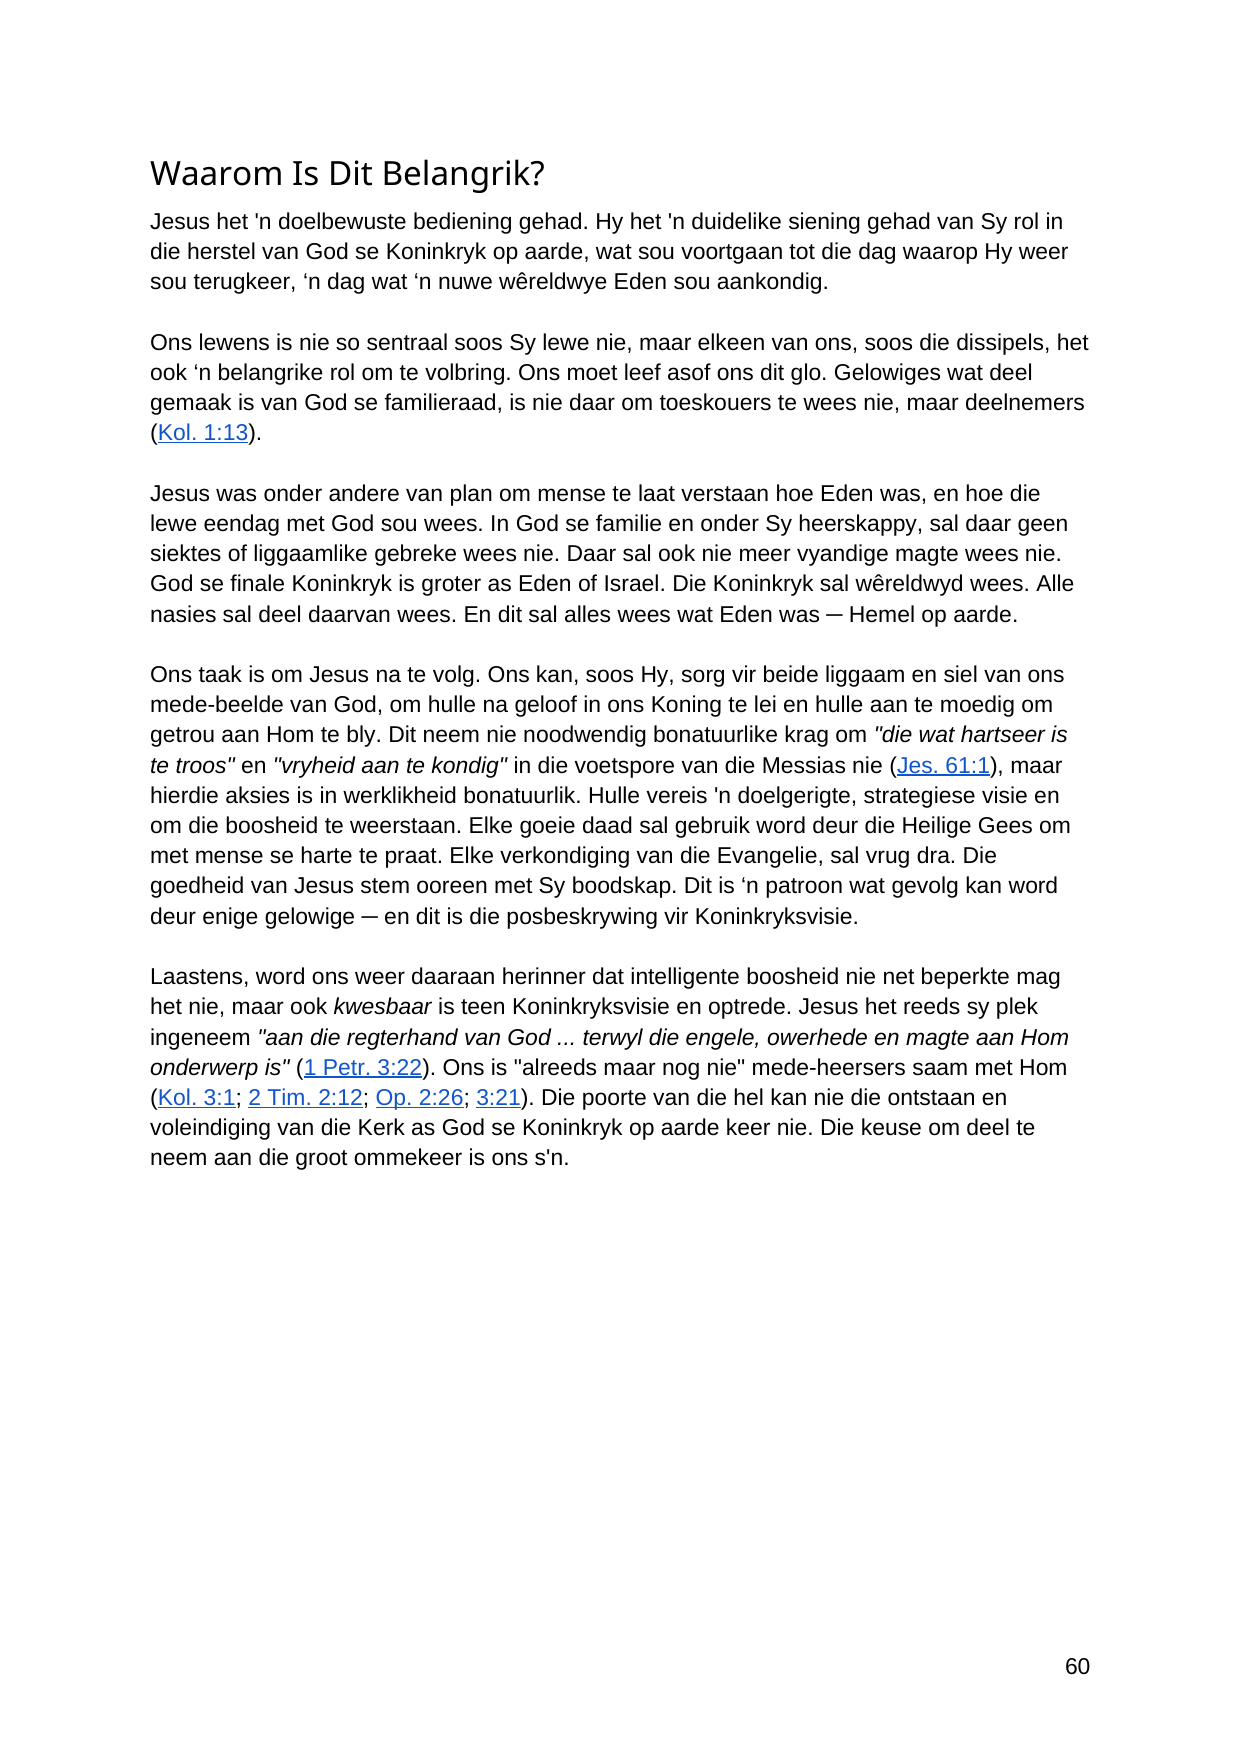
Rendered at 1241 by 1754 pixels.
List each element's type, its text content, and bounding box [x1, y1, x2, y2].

text Ons taak is om Jesus na te volg. Ons kan, soos Hy, sorg vir beide liggaam en siel van ons mede-beelde van God, om hulle na geloof in ons Koning te lei en hulle aan te moedig om getrou aan Hom te bly. Dit neem nie noodwendig bonatuurlike krag om "die wat hartseer is te troos" en "vryheid aan te kondig" in die voetspore van die Messias nie (Jes. 61:1), maar hierdie aksies is in werklikheid bonatuurlik. Hulle vereis 'n doelgerigte, strategiese visie en om die boosheid te weerstaan. Elke goeie daad sal gebruik word deur die Heilige Gees om met mense se harte te praat. Elke verkondiging van die Evangelie, sal vrug dra. Die goedheid van Jesus stem ooreen met Sy boodskap. Dit is ‘n patroon wat gevolg kan word deur enige gelowige ─ en dit is die posbeskrywing vir Koninkryksvisie. [150, 661, 1090, 929]
text Jesus het 'n doelbewuste bediening gehad. Hy het 'n duidelike siening gehad van Sy rol in die herstel van God se Koninkryk op aarde, wat sou voortgaan tot die dag waarop Hy weer sou terugkeer, ‘n dag wat ‘n nuwe wêreldwye Eden sou aankondig. [150, 208, 1090, 295]
subtitle Waarom Is Dit Belangrik? [150, 150, 1090, 195]
text Ons lewens is nie so sentraal soos Sy lewe nie, maar elkeen van ons, soos die dissipels, het ook ‘n belangrike rol om te volbring. Ons moet leef asof ons dit glo. Gelowiges wat deel gemaak is van God se familieraad, is nie daar om toeskouers te wees nie, maar deelnemers (Kol. 1:13). [150, 329, 1090, 446]
text Jesus was onder andere van plan om mense te laat verstaan hoe Eden was, en hoe die lewe eendag met God sou wees. In God se familie en onder Sy heerskappy, sal daar geen siektes of liggaamlike gebreke wees nie. Daar sal ook nie meer vyandige magte wees nie. God se finale Koninkryk is groter as Eden of Israel. Die Koninkryk sal wêreldwyd wees. Alle nasies sal deel daarvan wees. En dit sal alles wees wat Eden was ─ Hemel op aarde. [150, 480, 1090, 627]
text Laastens, word ons weer daaraan herinner dat intelligente boosheid nie net beperkte mag het nie, maar ook kwesbaar is teen Koninkryksvisie en optrede. Jesus het reeds sy plek ingeneem "aan die regterhand van God ... terwyl die engele, owerhede en magte aan Hom onderwerp is" (1 Petr. 3:22). Ons is "alreeds maar nog nie" mede-heersers saam met Hom (Kol. 3:1; 2 Tim. 2:12; Op. 2:26; 3:21). Die poorte van die hel kan nie die ontstaan en voleindiging van die Kerk as God se Koninkryk op aarde keer nie. Die keuse om deel te neem aan die groot ommekeer is ons s'n. [150, 963, 1090, 1171]
